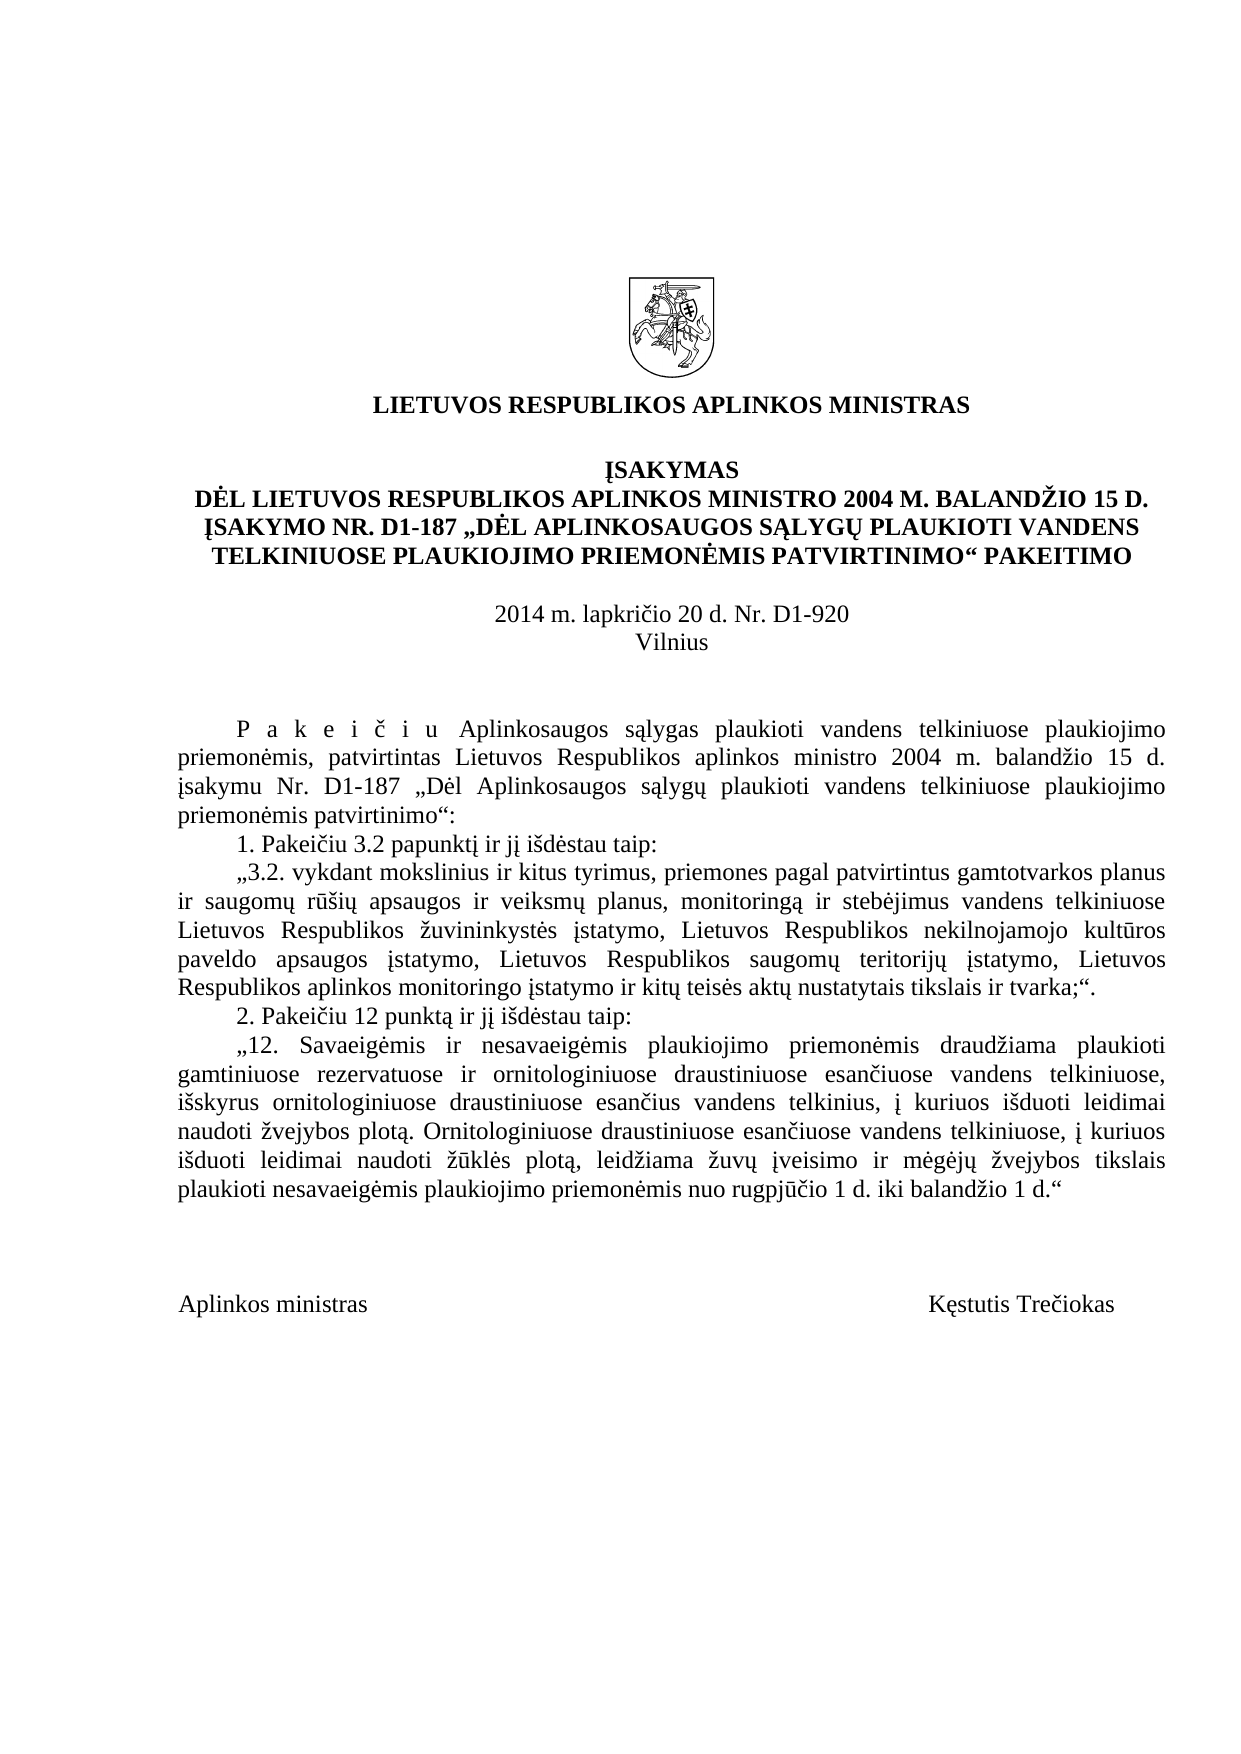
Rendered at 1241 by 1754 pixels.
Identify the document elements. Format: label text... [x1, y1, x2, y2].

text P a k e i č i u Aplinkosaugos sąlygas plaukioti vandens telkiniuose plaukiojimo priemonėmis, patvirtintas Lietuvos Respublikos aplinkos ministro 2004 m. balandžio 15 d. įsakymu Nr. D1-187 „Dėl Aplinkosaugos sąlygų plaukioti vandens telkiniuose plaukiojimo priemonėmis patvirtinimo“: [177, 714, 1166, 829]
text 2. Pakeičiu 12 punktą ir jį išdėstau taip: [177, 1001, 1166, 1030]
text LIETUVOS RESPUBLIKOS APLINKOS MINISTRAS [177, 390, 1166, 419]
text 1. Pakeičiu 3.2 papunktį ir jį išdėstau taip: [177, 829, 1166, 857]
text 2014 m. lapkričio 20 d. Nr. D1-920 [177, 599, 1166, 627]
text „12. Savaeigėmis ir nesavaeigėmis plaukiojimo priemonėmis draudžiama plaukioti gamtiniuose rezervatuose ir ornitologiniuose draustiniuose esančiuose vandens telkiniuose, išskyrus ornitologiniuose draustiniuose esančius vandens telkinius, į kuriuos išduoti leidimai naudoti žvejybos plotą. Ornitologiniuose draustiniuose esančiuose vandens telkiniuose, į kuriuos išduoti leidimai naudoti žūklės plotą, leidžiama žuvų įveisimo ir mėgėjų žvejybos tikslais plaukioti nesavaeigėmis plaukiojimo priemonėmis nuo rugpjūčio 1 d. iki balandžio 1 d.“ [177, 1030, 1166, 1202]
text „3.2. vykdant mokslinius ir kitus tyrimus, priemones pagal patvirtintus gamtotvarkos planus ir saugomų rūšių apsaugos ir veiksmų planus, monitoringą ir stebėjimus vandens telkiniuose Lietuvos Respublikos žuvininkystės įstatymo, Lietuvos Respublikos nekilnojamojo kultūros paveldo apsaugos įstatymo, Lietuvos Respublikos saugomų teritorijų įstatymo, Lietuvos Respublikos aplinkos monitoringo įstatymo ir kitų teisės aktų nustatytais tikslais ir tvarka;“. [177, 857, 1166, 1001]
text Vilnius [177, 627, 1166, 685]
text ĮSAKYMAS [177, 455, 1166, 484]
text Dėl Lietuvos Respublikos aplinkos ministro 2004 m. balandžio 15 d. įsakymo Nr. D1-187 „Dėl Aplinkosaugos sąlygų plaukioti vandens telkiniuose plaukiojimo priemonėmis patvirtinimo“ PAKEITIMO [177, 484, 1166, 570]
text Aplinkos ministras Kęstutis Trečiokas [178, 1289, 1166, 1317]
